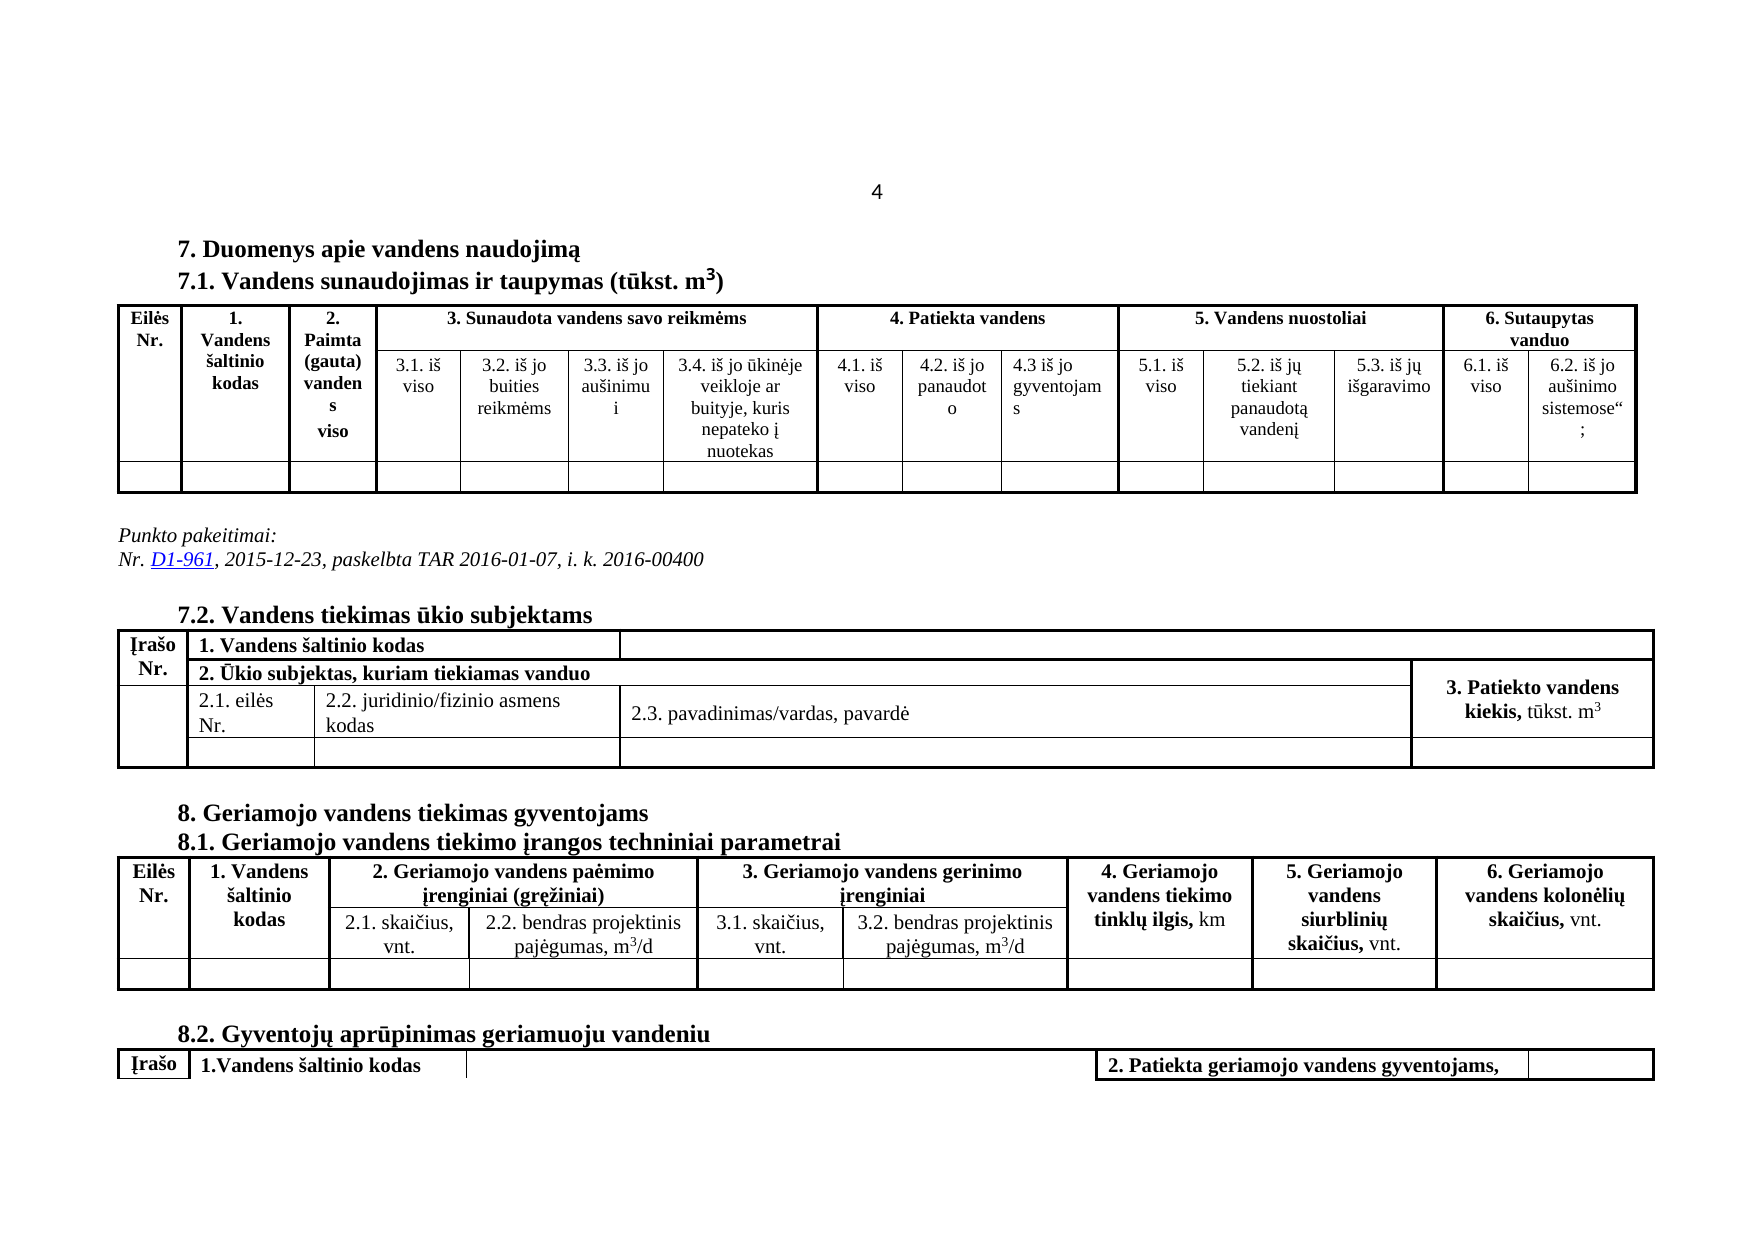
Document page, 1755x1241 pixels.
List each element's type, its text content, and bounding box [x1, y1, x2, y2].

table_header 1. Vandens šaltinio kodas [189, 632, 619, 658]
table_cell [1413, 738, 1652, 766]
table_header 5. Geriamojo vandens siurblinių skaičius, vnt. [1254, 859, 1435, 958]
table_header [467, 1051, 1095, 1078]
table_cell [191, 959, 328, 988]
table_cell 5.1. iš viso [1120, 351, 1203, 461]
table_cell [315, 738, 619, 766]
table_cell [470, 959, 696, 988]
table_cell [621, 738, 1410, 766]
table_header 4. Geriamojo vandens tiekimo tinklų ilgis, km [1069, 859, 1251, 958]
table_cell [120, 686, 186, 766]
table_cell 5.3. iš jų išgaravimo [1335, 351, 1442, 461]
table_cell [569, 462, 663, 491]
table_header 6. Sutaupytas vanduo [1445, 307, 1634, 350]
table_cell 3.1. skaičius, vnt. [699, 908, 842, 958]
table_header Įrašo Nr. [120, 632, 186, 685]
table_cell [1529, 462, 1634, 491]
table_cell [1438, 959, 1652, 988]
table_cell 3.2. iš jo buities reikmėms [461, 351, 568, 461]
table_header 4. Patiekta vandens [819, 307, 1117, 350]
table_cell [183, 462, 288, 491]
table_header 1. Vandens šaltinio kodas [191, 859, 328, 958]
table_cell [1254, 959, 1435, 988]
table_cell 5.2. iš jų tiekiant panaudotą vandenį [1204, 351, 1334, 461]
table_cell [378, 462, 460, 491]
text 7.1. Vandens sunaudojimas ir taupymas (tūkst. m3) [118, 263, 1636, 297]
table_header 1. Vandens šaltinio kodas [183, 307, 288, 461]
table_cell [331, 959, 469, 988]
table_header 1.Vandens šaltinio kodas [191, 1051, 466, 1078]
table_cell 6.2. iš jo aušinimo sistemose“; [1529, 351, 1634, 461]
table_cell 2.1. skaičius, vnt. [331, 908, 468, 958]
table_cell [844, 959, 1066, 988]
table_cell [461, 462, 568, 491]
table_cell [664, 462, 816, 491]
text 7. Duomenys apie vandens naudojimą [118, 234, 1636, 263]
table_cell [189, 738, 314, 766]
table_header 3. Geriamojo vandens gerinimo įrenginiai [699, 859, 1066, 907]
table_cell [1120, 462, 1203, 491]
text 8.1. Geriamojo vandens tiekimo įrangos techniniai parametrai [118, 827, 1636, 856]
table_cell [1002, 462, 1117, 491]
table_header Eilės Nr. [120, 307, 180, 461]
table_cell [903, 462, 1001, 491]
table_header [621, 632, 1652, 658]
table_header 6. Geriamojo vandens kolonėlių skaičius, vnt. [1438, 859, 1652, 958]
table_cell [819, 462, 902, 491]
table_cell 2.3. pavadinimas/vardas, pavardė [621, 686, 1410, 737]
table_header 5. Vandens nuostoliai [1120, 307, 1442, 350]
table_header 2. Patiekta geriamojo vandens gyventojams, [1098, 1051, 1528, 1078]
table_cell [699, 959, 843, 988]
table_cell 3.1. iš viso [378, 351, 460, 461]
text 8. Geriamojo vandens tiekimas gyventojams [118, 798, 1636, 827]
table_header 2. Geriamojo vandens paėmimo įrenginiai (gręžiniai) [331, 859, 696, 907]
table_cell [1204, 462, 1334, 491]
table_cell 4.2. iš jo panaudoto [903, 351, 1001, 461]
text Nr. D1-961, 2015-12-23, paskelbta TAR 2016-01-07, i. k. 2016-00400 [118, 547, 1636, 571]
table_cell [1069, 959, 1251, 988]
table_cell 2. Ūkio subjektas, kuriam tiekiamas vanduo [189, 661, 1410, 685]
table_cell [1445, 462, 1528, 491]
table_cell 2.2. bendras projektinis pajėgumas, m3/d [470, 908, 696, 958]
table_header 3. Sunaudota vandens savo reikmėms [378, 307, 816, 350]
table_cell 6.1. iš viso [1445, 351, 1528, 461]
table_header 2. Paimta (gauta) vandens viso [291, 307, 375, 461]
table_cell 3. Patiekto vandens kiekis, tūkst. m3 [1413, 661, 1652, 737]
table_cell 4.3 iš jo gyventojams [1002, 351, 1117, 461]
table_cell 3.2. bendras projektinis pajėgumas, m3/d [844, 908, 1066, 958]
table_header Įrašo [120, 1051, 188, 1078]
table_header Eilės Nr. [120, 859, 188, 958]
table_cell [120, 959, 188, 988]
table_cell 3.3. iš jo aušinimui [569, 351, 663, 461]
text 7.2. Vandens tiekimas ūkio subjektams [118, 600, 1636, 628]
table_cell 2.2. juridinio/fizinio asmens kodas [315, 686, 619, 737]
table_cell [120, 462, 180, 491]
text Punkto pakeitimai: [118, 523, 1636, 547]
table_cell 2.1. eilės Nr. [189, 686, 314, 737]
text 8.2. Gyventojų aprūpinimas geriamuoju vandeniu [118, 1019, 1636, 1048]
table_cell 4.1. iš viso [819, 351, 902, 461]
table_cell 3.4. iš jo ūkinėje veikloje ar buityje, kuris nepateko į nuotekas [664, 351, 816, 461]
table_cell [291, 462, 375, 491]
table_cell [1335, 462, 1442, 491]
table_header [1529, 1051, 1652, 1078]
